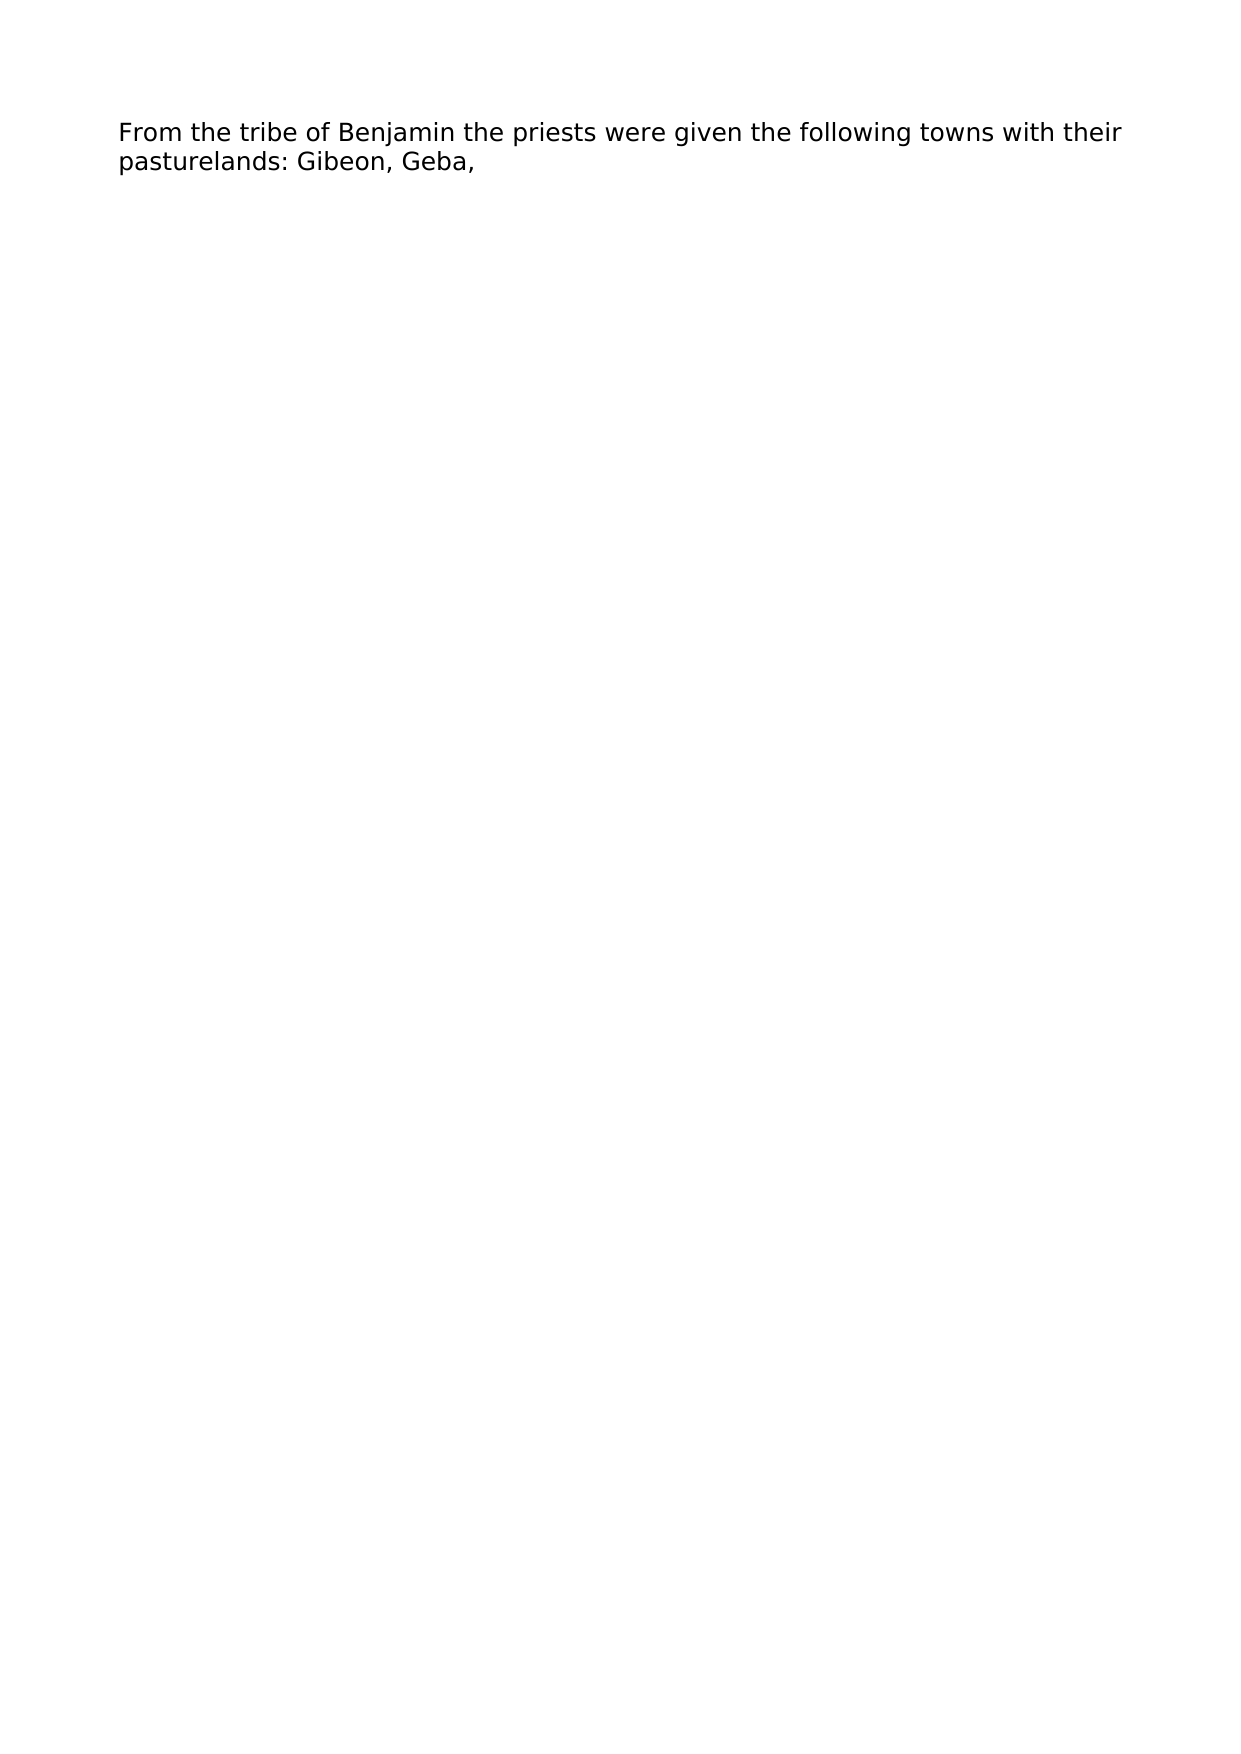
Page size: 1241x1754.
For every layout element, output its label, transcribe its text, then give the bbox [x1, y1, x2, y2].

text From the tribe of Benjamin the priests were given the following towns with their pasturelands: Gibeon, Geba, [118, 118, 1122, 176]
